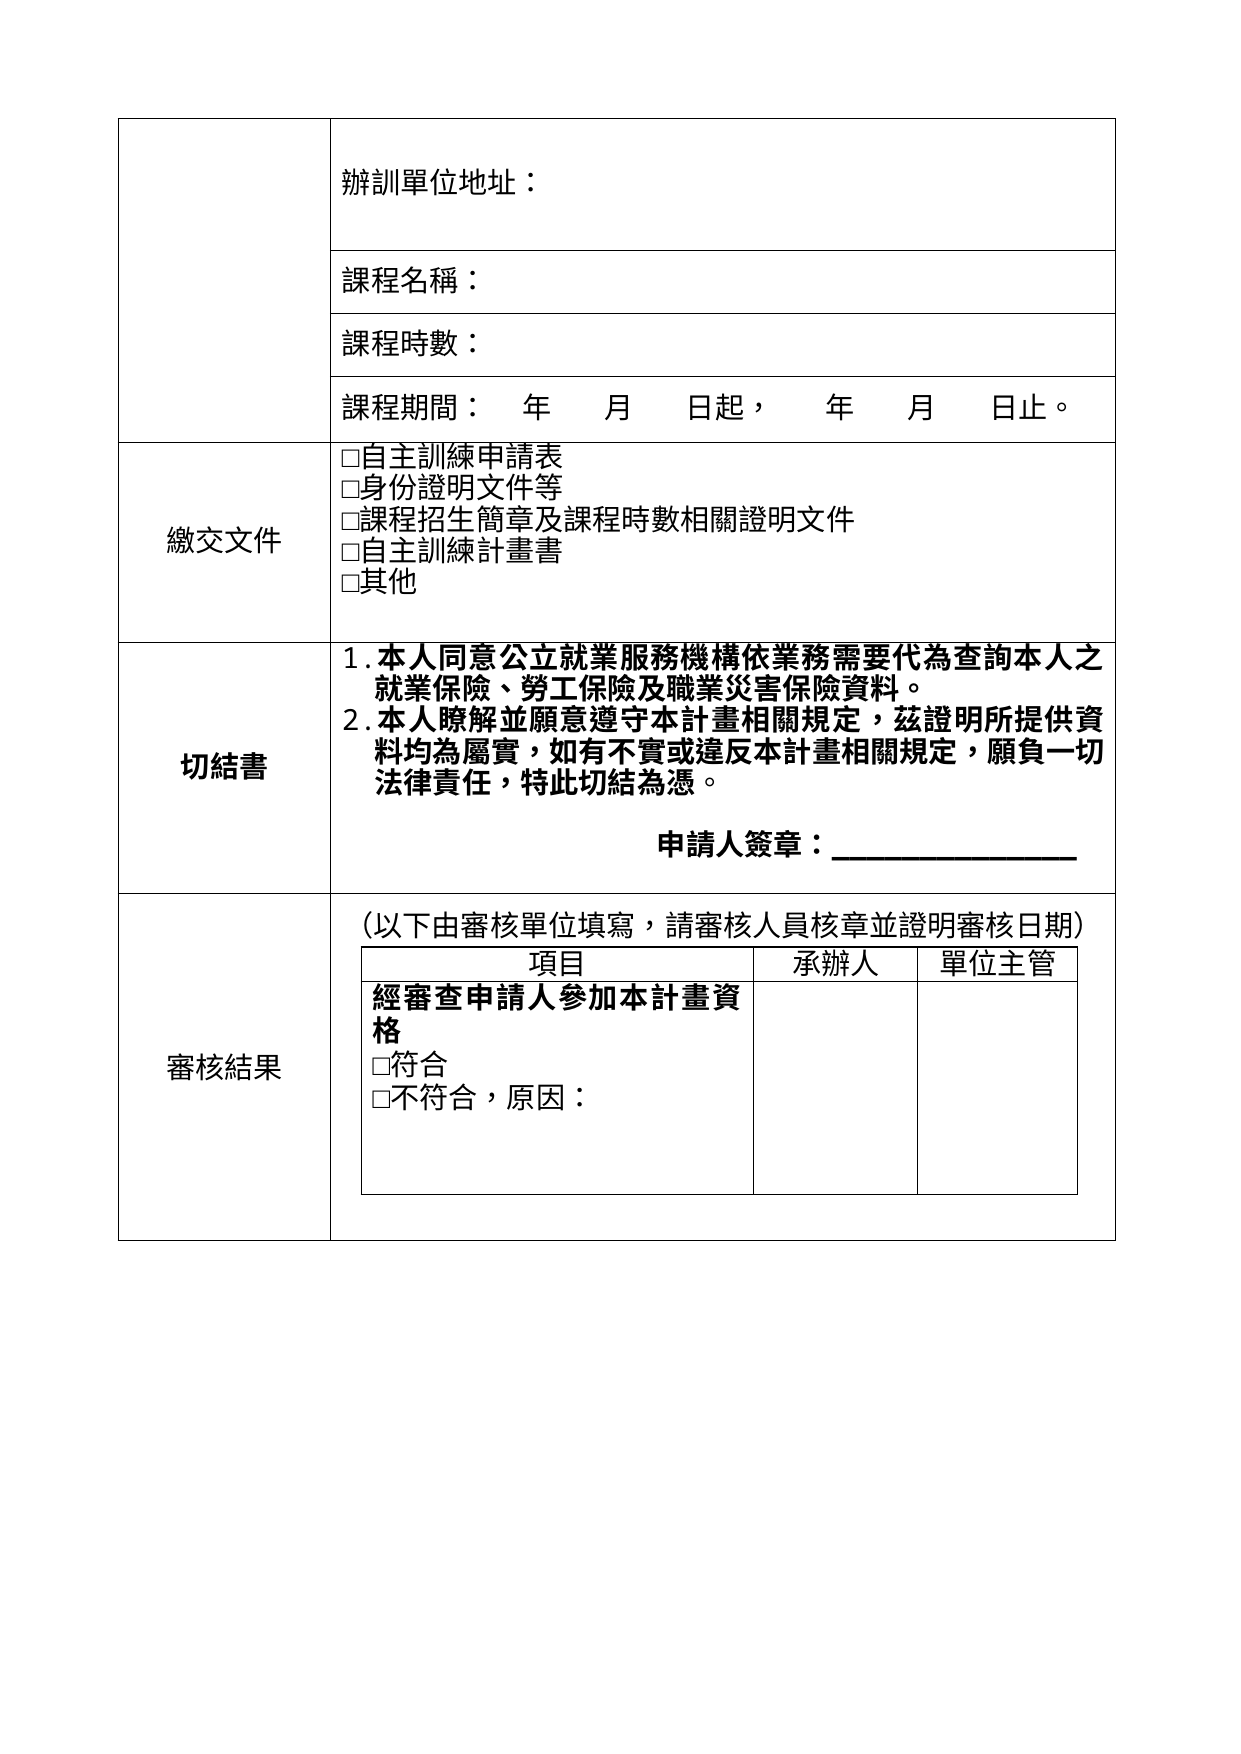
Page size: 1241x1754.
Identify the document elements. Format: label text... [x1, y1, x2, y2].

table_cell 切結書 [119, 643, 330, 893]
table_cell 課程時數： [331, 314, 1115, 376]
table_cell 審核結果 [119, 894, 330, 1240]
table_cell [119, 119, 330, 442]
table_cell 辦訓單位地址： [331, 119, 1115, 250]
table_header 項目 [362, 948, 753, 981]
table_cell 繳交文件 [119, 443, 330, 642]
table_cell [918, 982, 1077, 1194]
table_header 單位主管 [918, 948, 1077, 981]
table_cell 經審查申請人參加本計畫資格 □符合 □不符合，原因： [362, 982, 753, 1194]
table_cell 1.本人同意公立就業服務機構依業務需要代為查詢本人之就業保險、勞工保險及職業災害保險資料。 2.本人瞭解並願意遵守本計畫相關規定，茲證明所提供資料均為屬實，如有不實或違反本計畫相關規定，願負一切法律責任，特此切結為憑。 申請人簽章：______________ [331, 643, 1115, 893]
table_header 承辦人 [754, 948, 917, 981]
table_cell 課程名稱： [331, 251, 1115, 313]
table_cell □自主訓練申請表 □身份證明文件等 □課程招生簡章及課程時數相關證明文件 □自主訓練計畫書 □其他 [331, 443, 1115, 642]
table_cell 課程期間： 年 月 日起， 年 月 日止。 [331, 377, 1115, 442]
table_cell [754, 982, 917, 1194]
table_cell （以下由審核單位填寫，請審核人員核章並證明審核日期） [331, 894, 1115, 1240]
